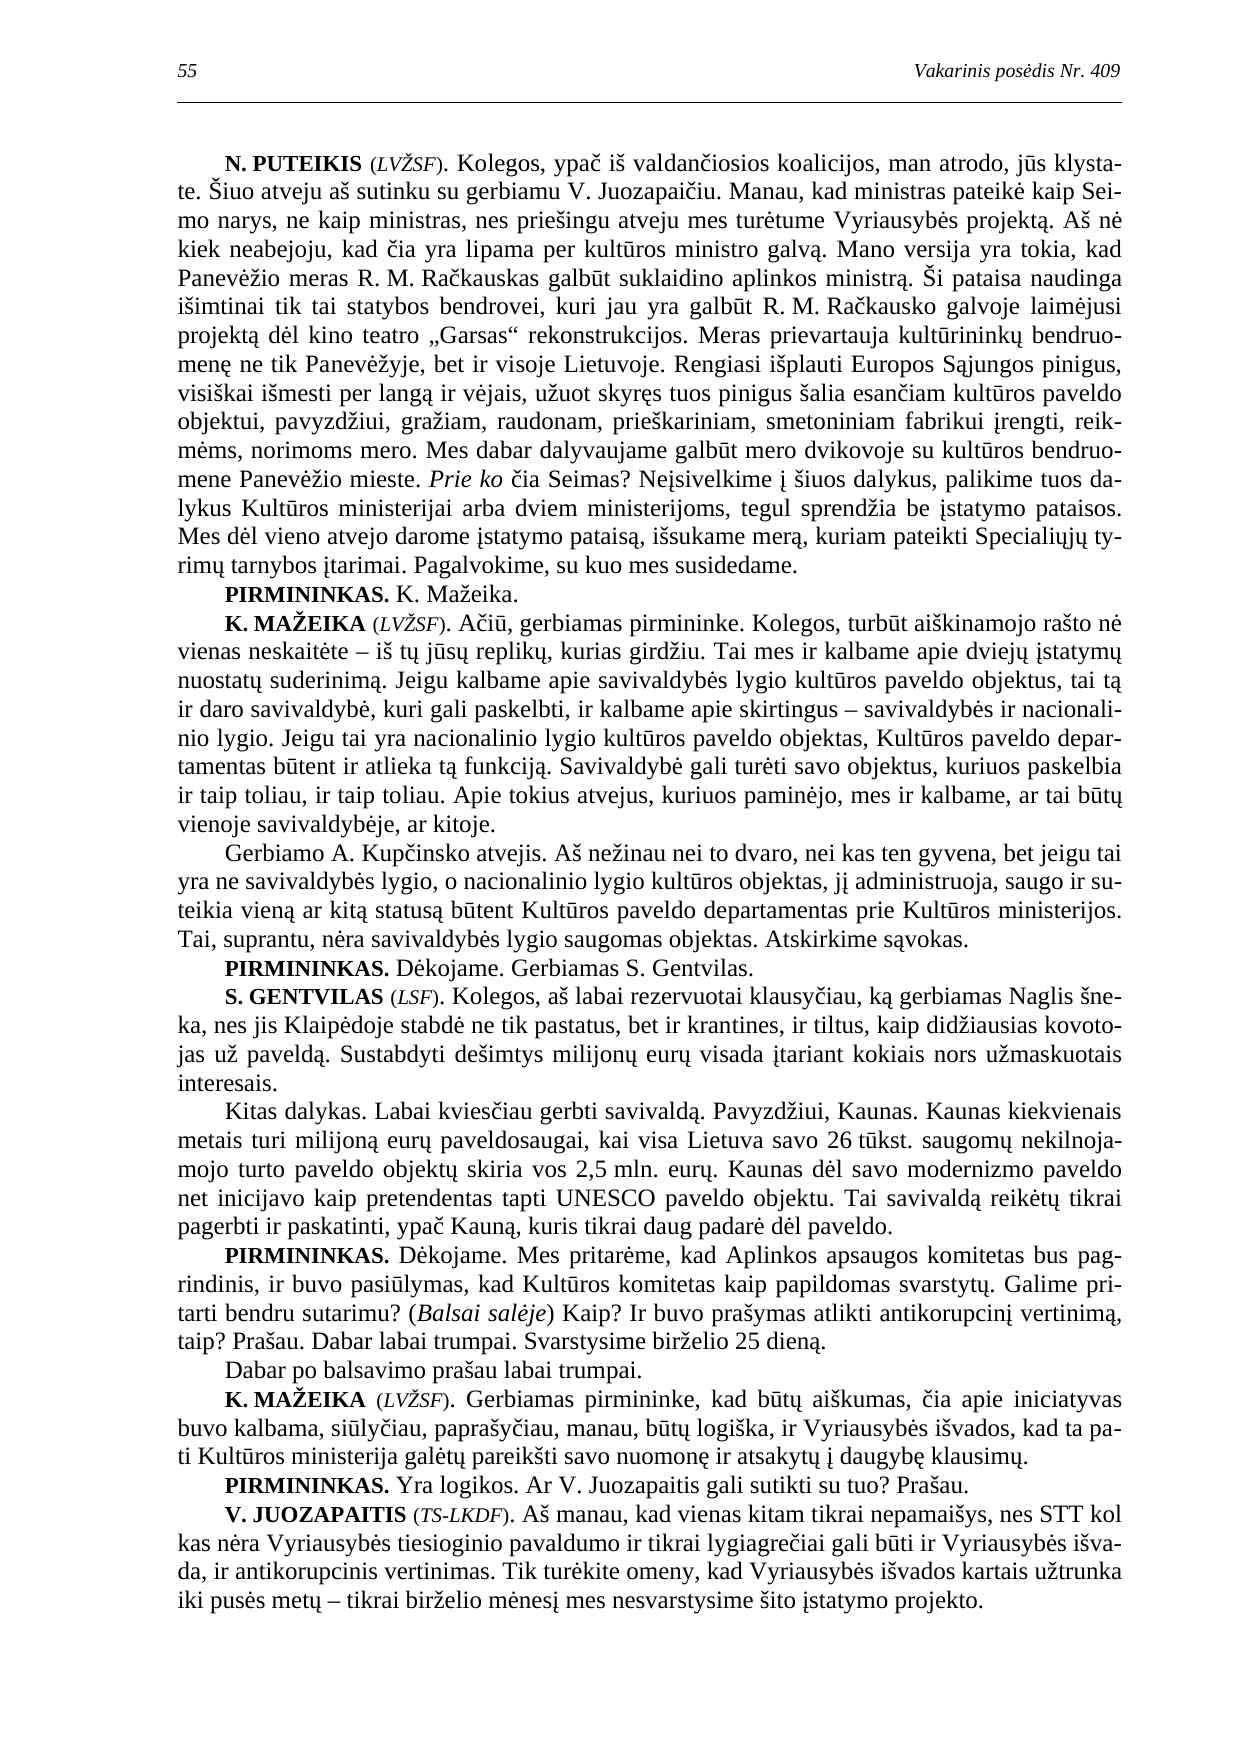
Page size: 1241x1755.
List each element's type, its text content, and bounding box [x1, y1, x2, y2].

text K. MAŽEIKA (LVŽSF). Ger­bia­mas pir­mi­nin­ke, kad bū­tų aiš­ku­mas, čia apie ini­cia­ty­vas bu­vo kal­ba­ma, siū­ly­čiau, pa­pra­šy­čiau, ma­nau, bū­tų lo­giš­ka, ir Vy­riau­sy­bės iš­va­dos, kad ta pa­ti Kul­tū­ros mi­nis­te­ri­ja ga­lė­tų pa­reikš­ti sa­vo nuo­mo­nę ir at­sa­ky­tų į dau­gy­bę klau­si­mų. [177, 1384, 1122, 1470]
text V. JUOZAPAITIS (TS-LKDF). Aš ma­nau, kad vie­nas ki­tam tik­rai ne­pa­mai­šys, nes STT kol kas nė­ra Vy­riau­sy­bės tie­sio­gi­nio pa­val­du­mo ir tik­rai ly­gia­gre­čiai ga­li bū­ti ir Vy­riau­sy­bės iš­va­da, ir an­ti­ko­rup­ci­nis ver­ti­ni­mas. Tik tu­rė­ki­te ome­ny, kad Vy­riau­sy­bės iš­va­dos kar­tais už­trun­ka iki pu­sės me­tų – tik­rai bir­že­lio mė­ne­sį mes ne­svars­ty­si­me ši­to įsta­ty­mo pro­jek­to. [177, 1499, 1122, 1614]
text S. GENTVILAS (LSF). Ko­le­gos, aš la­bai re­zer­vuo­tai klau­sy­čiau, ką ger­bia­mas Nag­lis šne­ka, nes jis Klai­pė­do­je stab­dė ne tik pa­sta­tus, bet ir kran­ti­nes, ir til­tus, kaip di­džiau­sias ko­vo­to­jas už pa­vel­dą. Su­stab­dy­ti de­šim­tys mi­li­jo­nų eu­rų vi­sa­da įta­riant ko­kiais nors už­mas­kuo­tais in­te­re­sais. [177, 981, 1122, 1096]
text Ger­bia­mo A. Kup­čins­ko at­ve­jis. Aš ne­ži­nau nei to dva­ro, nei kas ten gy­ve­na, bet jei­gu tai yra ne sa­vi­val­dy­bės ly­gio, o na­cio­na­li­nio ly­gio kul­tū­ros ob­jek­tas, jį ad­mi­nist­ruo­ja, sau­go ir su­tei­kia vie­ną ar ki­tą sta­tu­są bū­tent Kul­tū­ros pa­vel­do de­par­ta­men­tas prie Kul­tū­ros mi­nis­te­ri­jos. Tai, su­pran­tu, nė­ra sa­vi­val­dy­bės ly­gio sau­go­mas ob­jek­tas. At­skir­ki­me są­vo­kas. [177, 838, 1122, 953]
text PIRMININKAS. Dė­ko­ja­me. Ger­bia­mas S. Gent­vi­las. [177, 953, 1122, 981]
text PIRMININKAS. K. Ma­žei­ka. [177, 579, 1122, 608]
text Da­bar po bal­sa­vi­mo pra­šau la­bai trum­pai. [177, 1355, 1122, 1384]
text Ki­tas da­ly­kas. La­bai kvies­čiau gerb­ti sa­vi­val­dą. Pa­vyz­džiui, Kau­nas. Kau­nas kiek­vie­nais me­tais tu­ri mi­li­jo­ną eu­rų pa­vel­do­sau­gai, kai vi­sa Lie­tu­va sa­vo 26 tūkst. sau­go­mų ne­kil­no­ja­mo­jo tur­to pa­vel­do ob­jek­tų ski­ria vos 2,5 mln. eu­rų. Kau­nas dėl sa­vo mo­der­niz­mo pa­vel­do net ini­ci­ja­vo kaip pre­ten­den­tas tap­ti UNESCO pa­vel­do ob­jek­tu. Tai sa­vi­val­dą rei­kė­tų tik­rai pa­ger­b­ti ir pa­ska­tin­ti, ypač Kau­ną, ku­ris tik­rai daug pa­da­rė dėl pa­vel­do. [177, 1096, 1122, 1240]
text K. MAŽEIKA (LVŽSF). Ačiū, ger­bia­mas pir­mi­nin­ke. Ko­le­gos, tur­būt aiš­ki­na­mo­jo raš­to nė vie­nas ne­skai­tė­te – iš tų jū­sų re­pli­kų, ku­rias gir­džiu. Tai mes ir kal­ba­me apie dvie­jų įsta­ty­mų nuo­sta­tų su­de­ri­ni­mą. Jei­gu kal­ba­me apie sa­vi­val­dy­bės ly­gio kul­tū­ros pa­vel­do ob­jek­tus, tai tą ir da­ro sa­vi­val­dy­bė, ku­ri ga­li pa­skelb­ti, ir kal­ba­me apie skir­tin­gus – sa­vi­val­dy­bės ir na­cio­na­li­nio ly­gio. Jei­gu tai yra na­cio­na­li­nio ly­gio kul­tū­ros pa­vel­do ob­jek­tas, Kul­tū­ros pa­vel­do de­par­ta­men­tas bū­tent ir at­lie­ka tą funk­ci­ją. Sa­vi­val­dy­bė ga­li tu­rė­ti sa­vo ob­jek­tus, ku­riuos pa­skel­bia ir taip to­liau, ir taip to­liau. Apie to­kius at­ve­jus, ku­riuos pa­mi­nė­jo, mes ir kal­ba­me, ar tai bū­tų vie­no­je sa­vi­val­dy­bė­je, ar ki­to­je. [177, 608, 1122, 838]
text PIRMININKAS. Dė­ko­ja­me. Mes pri­ta­rė­me, kad Ap­lin­kos ap­sau­gos ko­mi­te­tas bus pa­g­rin­di­nis, ir bu­vo pa­siū­ly­mas, kad Kul­tū­ros ko­mi­te­tas kaip pa­pil­do­mas svars­ty­tų. Ga­li­me pri­tar­ti ben­dru su­ta­ri­mu? (Bal­sai sa­lė­je) Kaip? Ir bu­vo pra­šy­mas at­lik­ti an­ti­ko­rup­ci­nį ver­ti­ni­mą, taip? Pra­šau. Da­bar la­bai trum­pai. Svars­ty­si­me bir­že­lio 25 die­ną. [177, 1240, 1122, 1355]
text PIRMININKAS. Yra lo­gi­kos. Ar V. Juo­za­pai­tis ga­li su­tik­ti su tuo? Pra­šau. [177, 1470, 1122, 1499]
text N. PUTEIKIS (LVŽSF). Ko­le­gos, ypač iš val­dan­čiosios ko­a­li­ci­jos, man at­ro­do, jūs klys­ta­te. Šiuo at­ve­ju aš su­tin­ku su ger­bia­mu V. Juo­za­pai­čiu. Ma­nau, kad mi­nist­ras pa­tei­kė kaip Sei­mo na­rys, ne kaip mi­nist­ras, nes prie­šin­gu at­ve­ju mes tu­rė­tu­me Vy­riau­sy­bės pro­jek­tą. Aš nė kiek ne­abe­jo­ju, kad čia yra li­pa­ma per kul­tū­ros mi­nist­ro gal­vą. Ma­no ver­si­ja yra to­kia, kad Pa­ne­vė­žio me­ras R. M. Rač­kaus­kas gal­būt su­klai­di­no ap­lin­kos mi­nist­rą. Ši pa­tai­sa nau­din­ga iš­im­ti­nai tik tai sta­ty­bos ben­dro­vei, ku­ri jau yra gal­būt R. M. Rač­kaus­ko gal­vo­je lai­mė­ju­si pro­jek­tą dėl ki­no te­at­ro „Gar­sas“ re­konst­ruk­ci­jos. Me­ras prie­var­tau­ja kul­tū­ri­nin­kų ben­druo­me­nę ne tik Pa­ne­vė­žy­je, bet ir vi­so­je Lie­tu­vo­je. Ren­gia­si iš­plau­ti Eu­ro­pos Są­jun­gos pi­ni­gus, vi­siš­kai iš­mes­ti per lan­gą ir vė­jais, užuot sky­ręs tuos pi­ni­gus ša­lia esan­čiam kul­tū­ros pa­vel­do ob­jek­tui, pa­vyz­džiui, gra­žiam, rau­do­nam, prieš­ka­ri­niam, sme­to­ni­niam fab­ri­kui įreng­ti, reik­mėms, no­ri­moms me­ro. Mes da­bar da­ly­vau­ja­me gal­būt me­ro dvi­ko­vo­je su kul­tū­ros ben­druo­me­ne Pa­ne­vė­žio mies­te. Prie ko čia Sei­mas? Ne­įsi­vel­ki­me į šiuos da­ly­kus, pa­li­ki­me tuos da­ly­kus Kul­tū­ros mi­nis­te­ri­jai ar­ba dviem mi­nis­te­ri­joms, te­gul spren­džia be įsta­ty­mo pa­tai­sos. Mes dėl vie­no at­ve­jo da­ro­me įsta­ty­mo pa­tai­są, iš­su­ka­me me­rą, ku­riam pa­teik­ti Spe­cia­lių­jų ty­ri­mų tar­ny­bos įta­ri­mai. Pa­gal­vo­ki­me, su kuo mes su­si­de­da­me. [177, 148, 1122, 579]
